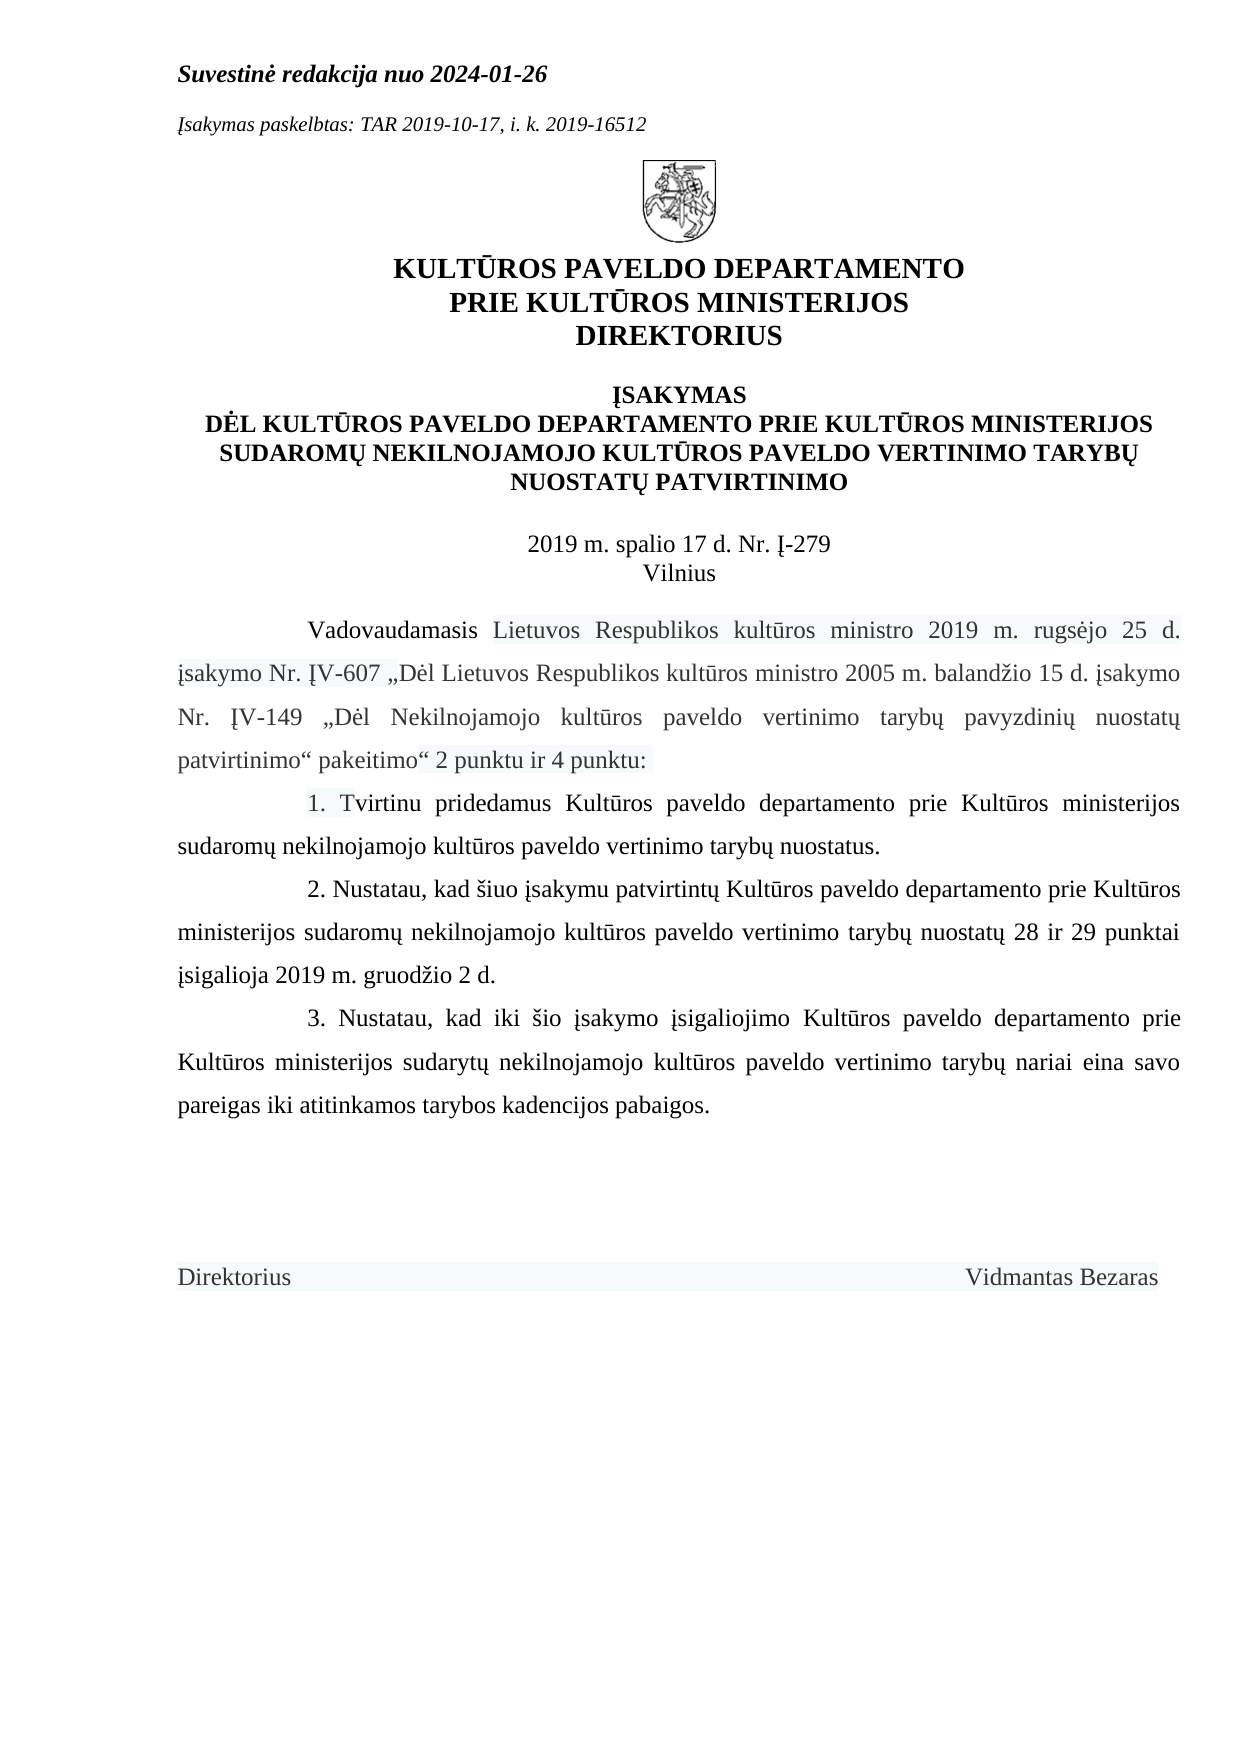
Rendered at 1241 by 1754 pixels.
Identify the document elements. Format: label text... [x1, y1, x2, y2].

text 3. Nustatau, kad iki šio įsakymo įsigaliojimo Kultūros paveldo departamento prie Kultūros ministerijos sudarytų nekilnojamojo kultūros paveldo vertinimo tarybų nariai eina savo pareigas iki atitinkamos tarybos kadencijos pabaigos. [177, 1003, 1181, 1118]
text Įsakymas paskelbtas: TAR 2019-10-17, i. k. 2019-16512 [177, 112, 1181, 136]
text Suvestinė redakcija nuo 2024-01-26 [177, 59, 1181, 88]
text Vilnius [177, 558, 1181, 587]
subtitle DIREKTORIUS [177, 318, 1181, 352]
text 1. Tvirtinu pridedamus Kultūros paveldo departamento prie Kultūros ministerijos sudaromų nekilnojamojo kultūros paveldo vertinimo tarybų nuostatus. [177, 788, 1181, 860]
text Direktorius Vidmantas Bezaras [177, 1262, 1181, 1291]
text PRIE KULTŪROS MINISTERIJOS [177, 285, 1181, 318]
text DĖL KULTŪROS PAVELDO DEPARTAMENTO PRIE KULTŪROS MINISTERIJOS SUDAROMŲ NEKILNOJAMOJO KULTŪROS PAVELDO VERTINIMO TARYBŲ NUOSTATŲ PATVIRTINIMO [177, 409, 1181, 496]
text 2. Nustatau, kad šiuo įsakymu patvirtintų Kultūros paveldo departamento prie Kultūros ministerijos sudaromų nekilnojamojo kultūros paveldo vertinimo tarybų nuostatų 28 ir 29 punktai įsigalioja 2019 m. gruodžio 2 d. [177, 874, 1181, 989]
text KULTŪROS PAVELDO DEPARTAMENTO [177, 251, 1181, 285]
text ĮSAKYMAS [177, 381, 1181, 409]
text 2019 m. spalio 17 d. Nr. Į-279 [177, 529, 1181, 558]
text Vadovaudamasis Lietuvos Respublikos kultūros ministro 2019 m. rugsėjo 25 d. įsakymo Nr. ĮV-607 „Dėl Lietuvos Respublikos kultūros ministro 2005 m. balandžio 15 d. įsakymo Nr. ĮV-149 „Dėl Nekilnojamojo kultūros paveldo vertinimo tarybų pavyzdinių nuostatų patvirtinimo“ pakeitimo“ 2 punktu ir 4 punktu: [177, 615, 1181, 773]
